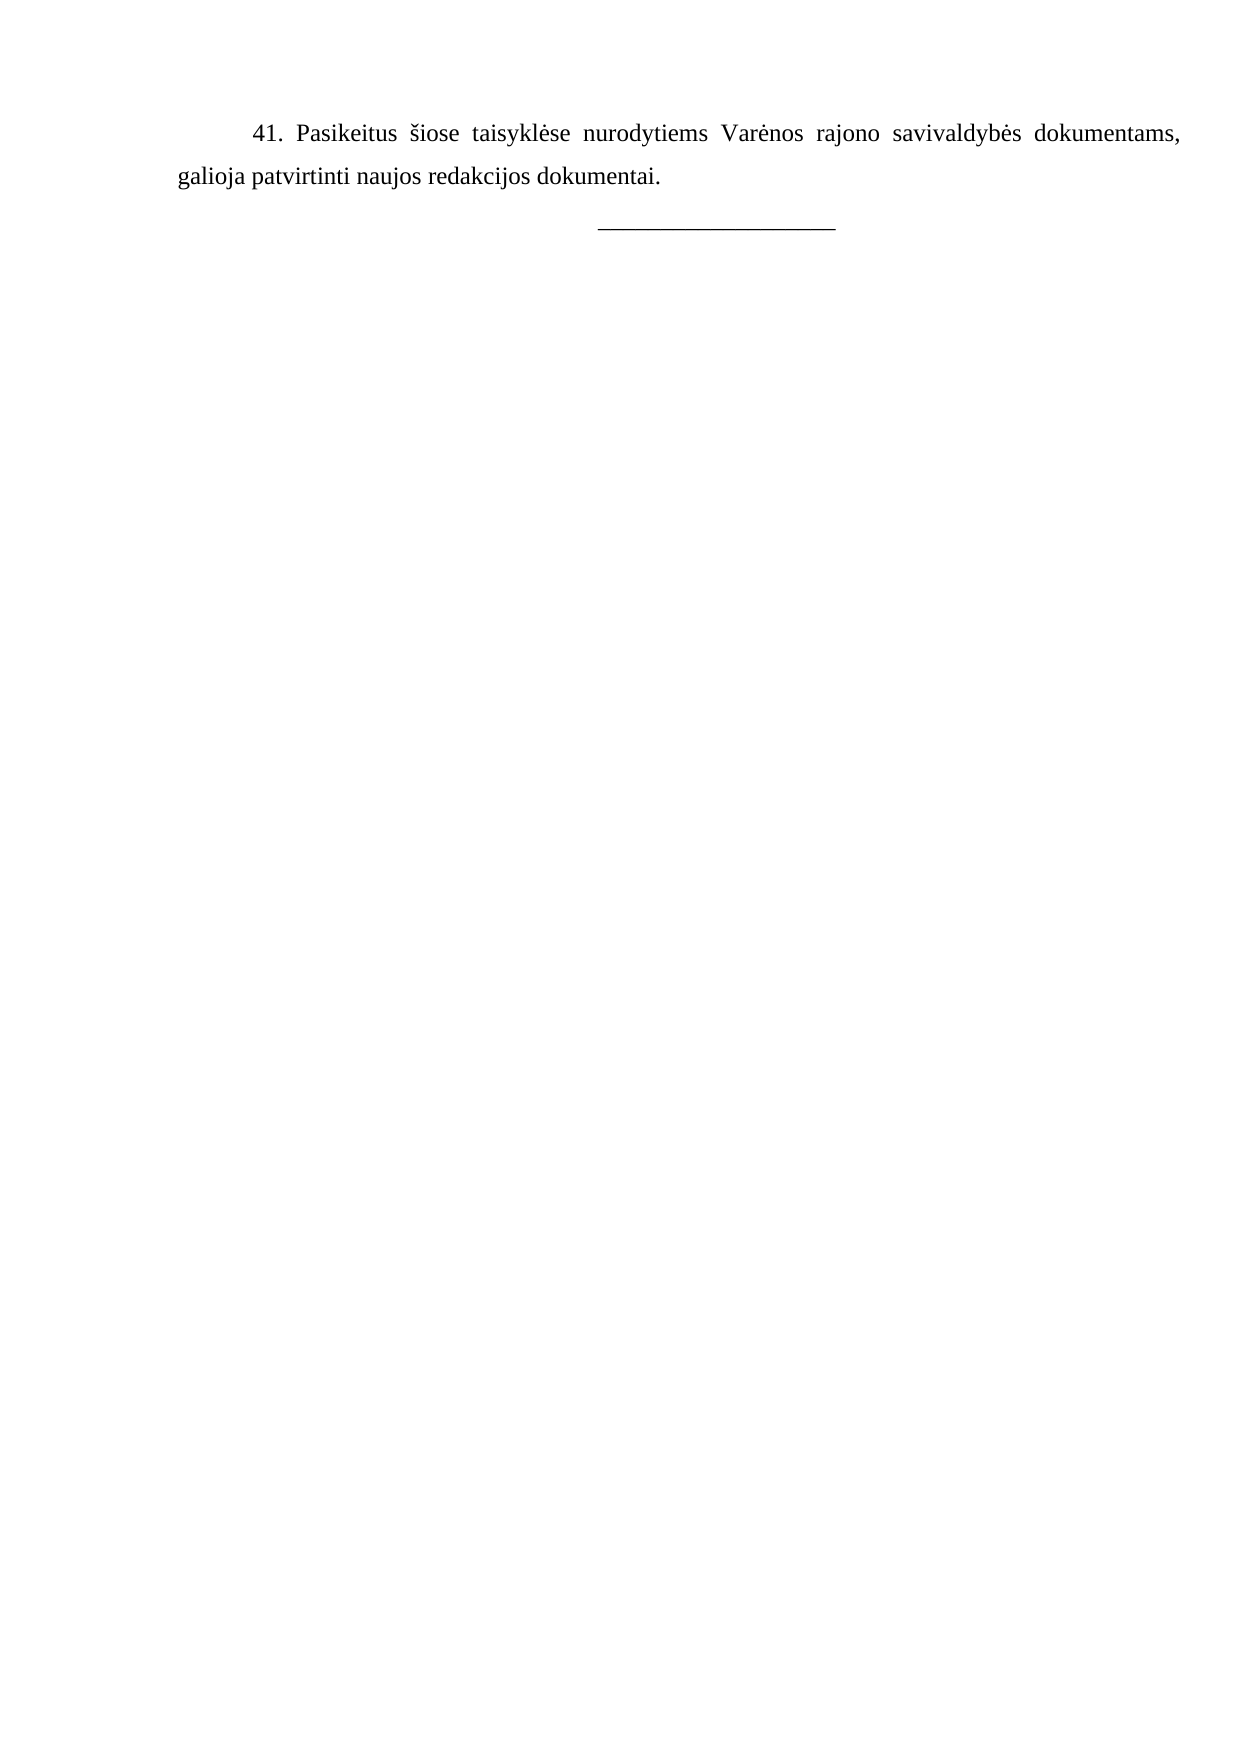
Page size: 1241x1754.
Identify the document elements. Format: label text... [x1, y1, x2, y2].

text 41. Pasikeitus šiose taisyklėse nurodytiems Varėnos rajono savivaldybės dokumentams, galioja patvirtinti naujos redakcijos dokumentai. [177, 118, 1181, 190]
text ___________________ [177, 204, 1181, 233]
